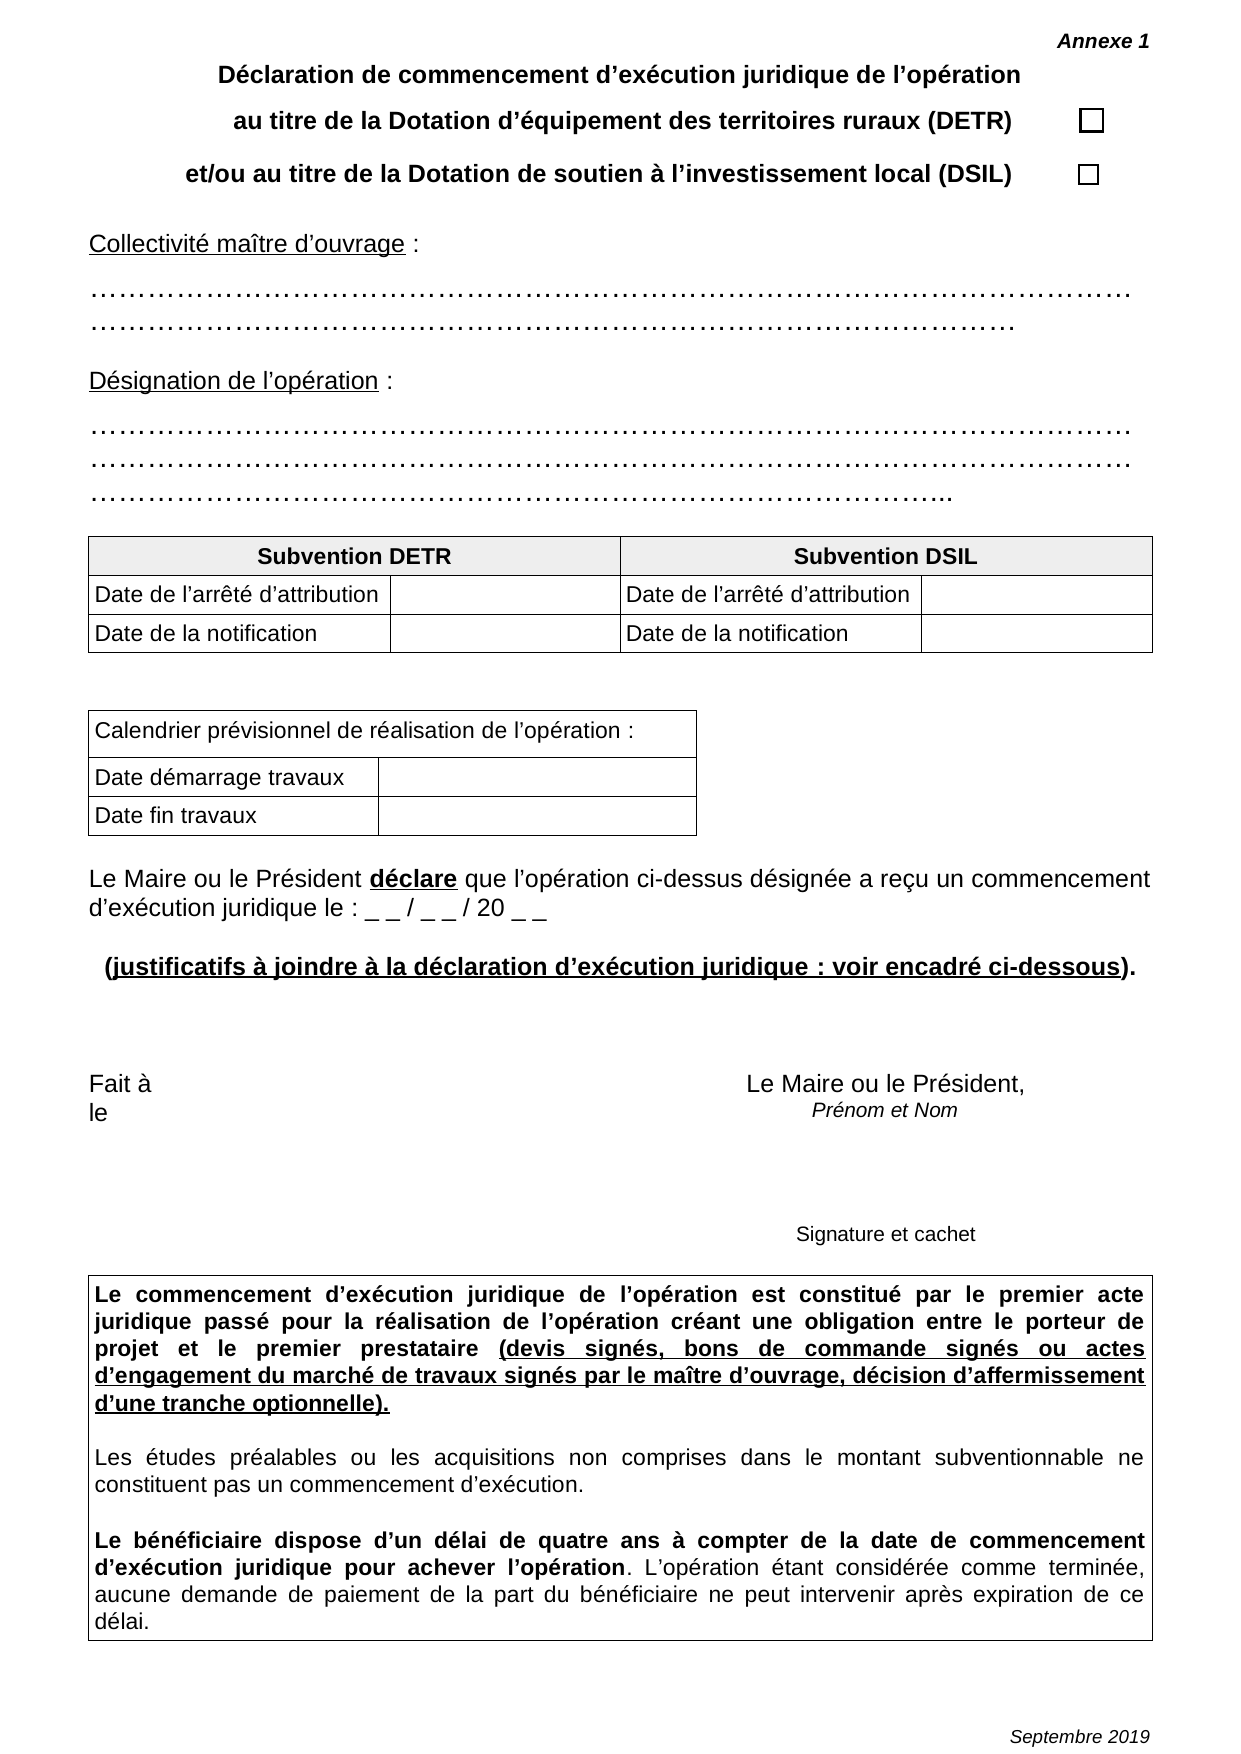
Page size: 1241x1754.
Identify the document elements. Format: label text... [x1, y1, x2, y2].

table_cell [1028, 147, 1152, 200]
text …………………………………………………………………………………………………………………………………………………………………………………… [88, 269, 1152, 337]
table_header Le commencement d’exécution juridique de l’opération est constitué par le premier acte juridique passé pour la réalisation de l’opération créant une obligation entre le porteur de projet et le premier prestataire (devis signés, bons de commande signés ou actes d’engagement du marché de travaux signés par le maître d’ouvrage, décision d’affermissement d’une tranche optionnelle). Les études préalables ou les acquisitions non comprises dans le montant subventionnable ne constituent pas un commencement d’exécution. Le bénéficiaire dispose d’un délai de quatre ans à compter de la date de commencement d’exécution juridique pour achever l’opération. L’opération étant considérée comme terminée, aucune demande de paiement de la part du bénéficiaire ne peut intervenir après expiration de ce délai. [89, 1276, 1152, 1640]
table_header [1028, 95, 1152, 147]
table_header Calendrier prévisionnel de réalisation de l’opération : [89, 711, 696, 757]
table_cell Date de l’arrêté d’attribution [621, 576, 921, 613]
table_cell Date de la notification [89, 615, 390, 652]
table_cell Date de la notification [621, 615, 921, 652]
table_header Subvention DSIL [621, 537, 1152, 575]
table_cell [379, 758, 696, 796]
table_cell [379, 797, 696, 834]
table_header au titre de la Dotation d’équipement des territoires ruraux (DETR) [89, 95, 1027, 147]
text Désignation de l’opération : [88, 366, 1152, 395]
table_cell Date fin travaux [89, 797, 378, 834]
text Déclaration de commencement d’exécution juridique de l’opération [88, 59, 1152, 88]
table_cell et/ou au titre de la Dotation de soutien à l’investissement local (DSIL) [89, 147, 1027, 200]
table_cell [922, 615, 1152, 652]
text Annexe 1 [88, 29, 1152, 53]
table_cell [391, 615, 620, 652]
text (justificatifs à joindre à la déclaration d’exécution juridique : voir encadré ci-dessous). [88, 951, 1152, 980]
table_cell Date de l’arrêté d’attribution [89, 576, 390, 613]
table_cell Date démarrage travaux [89, 758, 378, 796]
text Le Maire ou le Président déclare que l’opération ci-dessus désignée a reçu un commencement d’exécution juridique le : _ _ / _ _ / 20 _ _ [88, 864, 1152, 922]
table_header Fait à le [89, 1069, 620, 1246]
table_cell [922, 576, 1152, 613]
text ……………………………………………………………………………………………………………………………………………………………………………………………………………………………………………………………………………... [88, 407, 1152, 507]
table_header Le Maire ou le Président, Prénom et Nom Signature et cachet [620, 1069, 1152, 1246]
table_header Subvention DETR [89, 537, 620, 575]
table_cell [391, 576, 620, 613]
text Collectivité maître d’ouvrage : [88, 229, 1152, 258]
